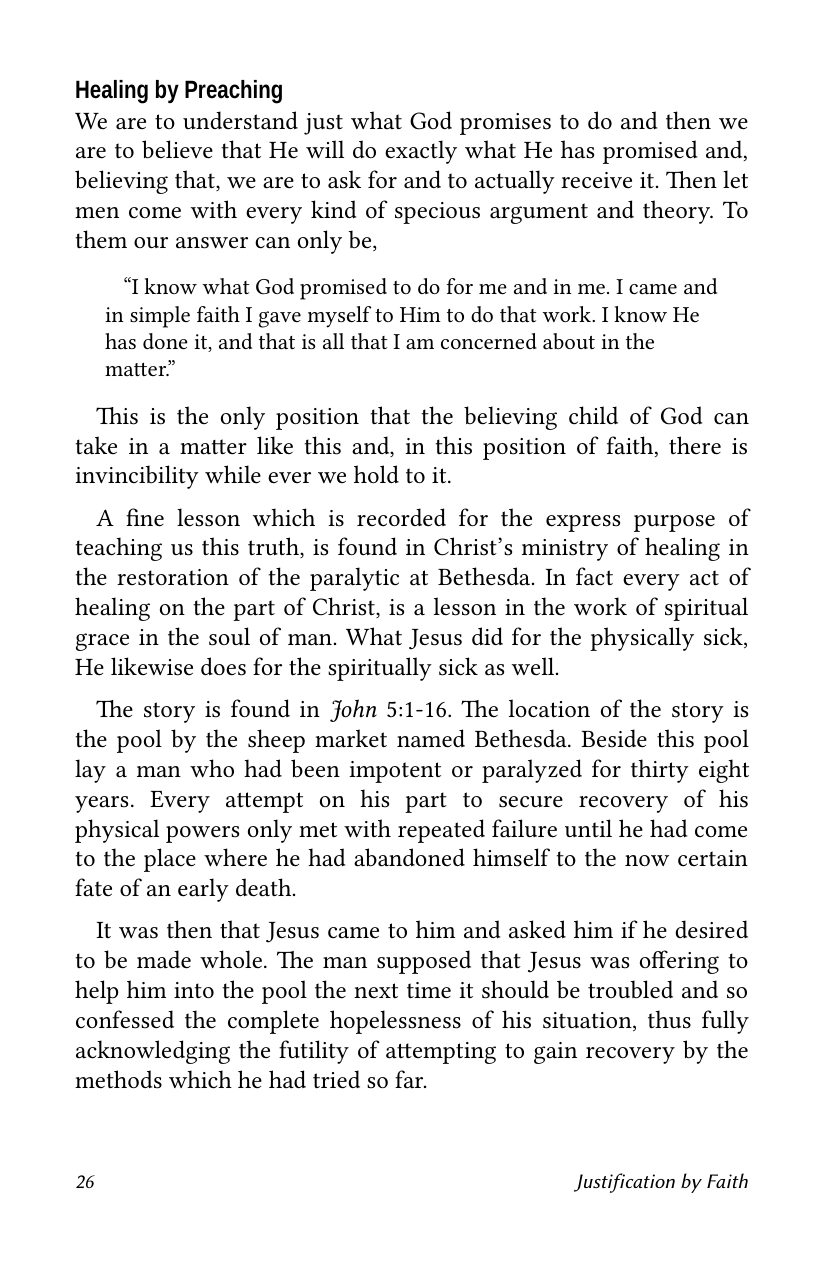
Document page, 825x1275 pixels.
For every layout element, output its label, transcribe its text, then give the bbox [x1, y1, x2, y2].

subtitle Healing by Preaching [75, 75, 750, 104]
text This is the only position that the believing child of God can take in a matter like this and, in this position of faith, there is invincibility while ever we hold to it. [75, 402, 750, 490]
text A fine lesson which is recorded for the express purpose of teaching us this truth, is found in Christ’s ministry of healing in the restoration of the paralytic at Bethesda. In fact every act of healing on the part of Christ, is a lesson in the work of spiritual grace in the soul of man. What Jesus did for the physically sick, He likewise does for the spiritually sick as well. [75, 503, 750, 682]
text It was then that Jesus came to him and asked him if he desired to be made whole. The man supposed that Jesus was offering to help him into the pool the next time it should be troubled and so confessed the complete hopelessness of his situation, thus fully acknowledging the futility of attempting to gain recovery by the methods which he had tried so far. [75, 916, 750, 1094]
text The story is found in John 5:1-16. The location of the story is the pool by the sheep market named Bethesda. Beside this pool lay a man who had been impotent or paralyzed for thirty eight years. Every attempt on his part to secure recovery of his physical powers only met with repeated failure until he had come to the place where he had abandoned himself to the now certain fate of an early death. [75, 695, 750, 903]
text “I know what God promised to do for me and in me. I came and in simple faith I gave myself to Him to do that work. I know He has done it, and that is all that I am concerned about in the matter.” [105, 274, 720, 382]
text We are to understand just what God promises to do and then we are to believe that He will do exactly what He has promised and, believing that, we are to ask for and to actually receive it. Then let men come with every kind of specious argument and theory. To them our answer can only be, [75, 107, 750, 255]
